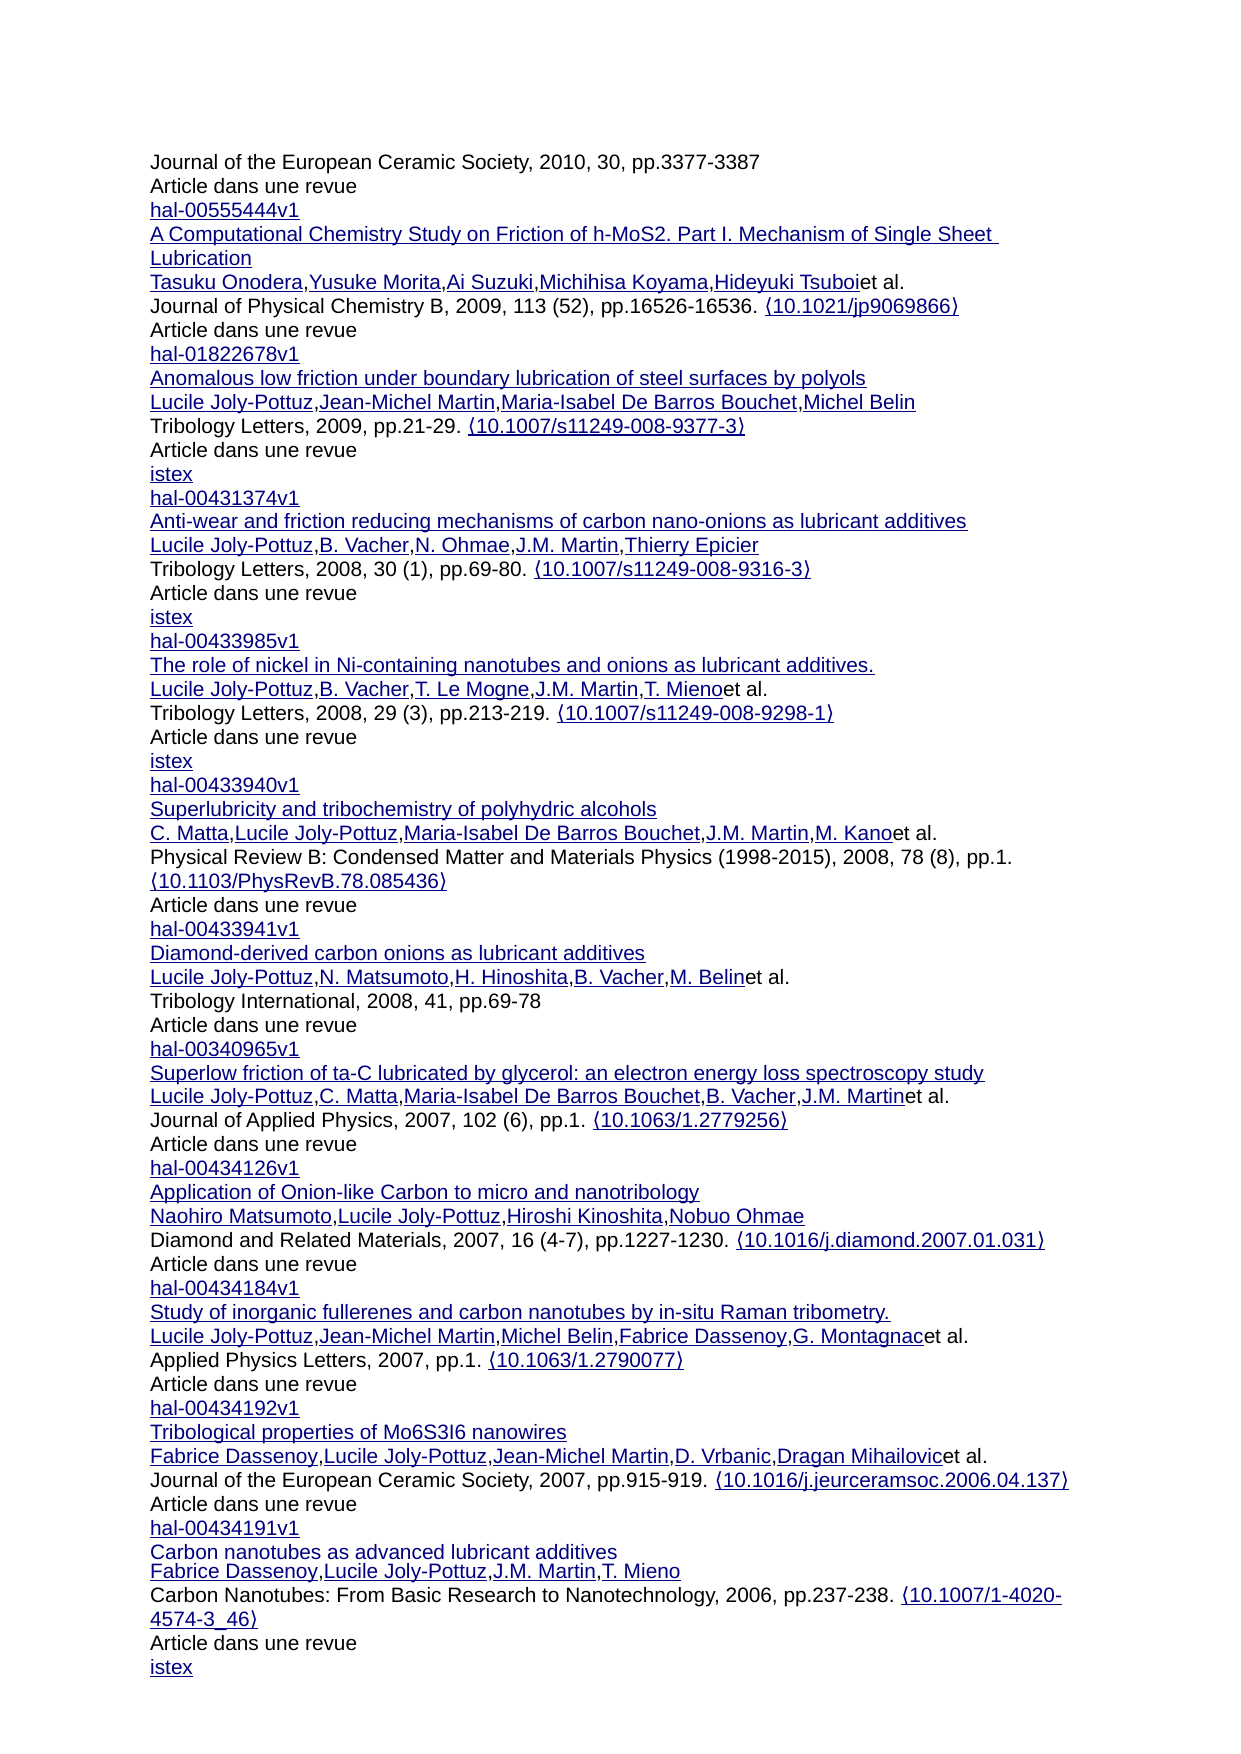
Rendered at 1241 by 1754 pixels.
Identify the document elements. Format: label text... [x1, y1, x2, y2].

table_cell Application of Onion-like Carbon to micro and nanotribology Naohiro Matsumoto,Lucile Joly-Pottuz,Hiroshi Kinoshita,Nobuo Ohmae Diamond and Related Materials, 2007, 16 (4-7), pp.1227-1230. ⟨10.1016/j.diamond.2007.01.031⟩ Article dans une revue hal-00434184v1 [150, 1180, 1090, 1300]
table_cell A Computational Chemistry Study on Friction of h-MoS2. Part I. Mechanism of Single Sheet Lubrication Tasuku Onodera,Yusuke Morita,Ai Suzuki,Michihisa Koyama,Hideyuki Tsuboiet al. Journal of Physical Chemistry B, 2009, 113 (52), pp.16526-16536. ⟨10.1021/jp9069866⟩ Article dans une revue hal-01822678v1 [150, 222, 1090, 366]
table_cell Superlow friction of ta-C lubricated by glycerol: an electron energy loss spectroscopy study Lucile Joly-Pottuz,C. Matta,Maria-Isabel De Barros Bouchet,B. Vacher,J.M. Martinet al. Journal of Applied Physics, 2007, 102 (6), pp.1. ⟨10.1063/1.2779256⟩ Article dans une revue hal-00434126v1 [150, 1060, 1090, 1180]
table_cell Superlubricity and tribochemistry of polyhydric alcohols C. Matta,Lucile Joly-Pottuz,Maria-Isabel De Barros Bouchet,J.M. Martin,M. Kanoet al. Physical Review B: Condensed Matter and Materials Physics (1998-2015), 2008, 78 (8), pp.1. ⟨10.1103/PhysRevB.78.085436⟩ Article dans une revue hal-00433941v1 [150, 797, 1090, 941]
table_cell Carbon nanotubes as advanced lubricant additives Fabrice Dassenoy,Lucile Joly-Pottuz,J.M. Martin,T. Mieno Carbon Nanotubes: From Basic Research to Nanotechnology, 2006, pp.237-238. ⟨10.1007/1-4020-4574-3_46⟩ Article dans une revue istex [150, 1540, 1090, 1679]
table_cell Anti-wear and friction reducing mechanisms of carbon nano-onions as lubricant additives Lucile Joly-Pottuz,B. Vacher,N. Ohmae,J.M. Martin,Thierry Epicier Tribology Letters, 2008, 30 (1), pp.69-80. ⟨10.1007/s11249-008-9316-3⟩ Article dans une revue istex hal-00433985v1 [150, 509, 1090, 653]
table_cell Tribological properties of Mo6S3I6 nanowires Fabrice Dassenoy,Lucile Joly-Pottuz,Jean-Michel Martin,D. Vrbanic,Dragan Mihailovicet al. Journal of the European Ceramic Society, 2007, pp.915-919. ⟨10.1016/j.jeurceramsoc.2006.04.137⟩ Article dans une revue hal-00434191v1 [150, 1420, 1090, 1539]
table_cell Journal of the European Ceramic Society, 2010, 30, pp.3377-3387 Article dans une revue hal-00555444v1 [150, 150, 1090, 222]
table_cell Diamond-derived carbon onions as lubricant additives Lucile Joly-Pottuz,N. Matsumoto,H. Hinoshita,B. Vacher,M. Belinet al. Tribology International, 2008, 41, pp.69-78 Article dans une revue hal-00340965v1 [150, 941, 1090, 1060]
table_cell Study of inorganic fullerenes and carbon nanotubes by in-situ Raman tribometry. Lucile Joly-Pottuz,Jean-Michel Martin,Michel Belin,Fabrice Dassenoy,G. Montagnacet al. Applied Physics Letters, 2007, pp.1. ⟨10.1063/1.2790077⟩ Article dans une revue hal-00434192v1 [150, 1300, 1090, 1420]
table_cell Anomalous low friction under boundary lubrication of steel surfaces by polyols Lucile Joly-Pottuz,Jean-Michel Martin,Maria-Isabel De Barros Bouchet,Michel Belin Tribology Letters, 2009, pp.21-29. ⟨10.1007/s11249-008-9377-3⟩ Article dans une revue istex hal-00431374v1 [150, 366, 1090, 509]
table_cell The role of nickel in Ni-containing nanotubes and onions as lubricant additives. Lucile Joly-Pottuz,B. Vacher,T. Le Mogne,J.M. Martin,T. Mienoet al. Tribology Letters, 2008, 29 (3), pp.213-219. ⟨10.1007/s11249-008-9298-1⟩ Article dans une revue istex hal-00433940v1 [150, 653, 1090, 797]
